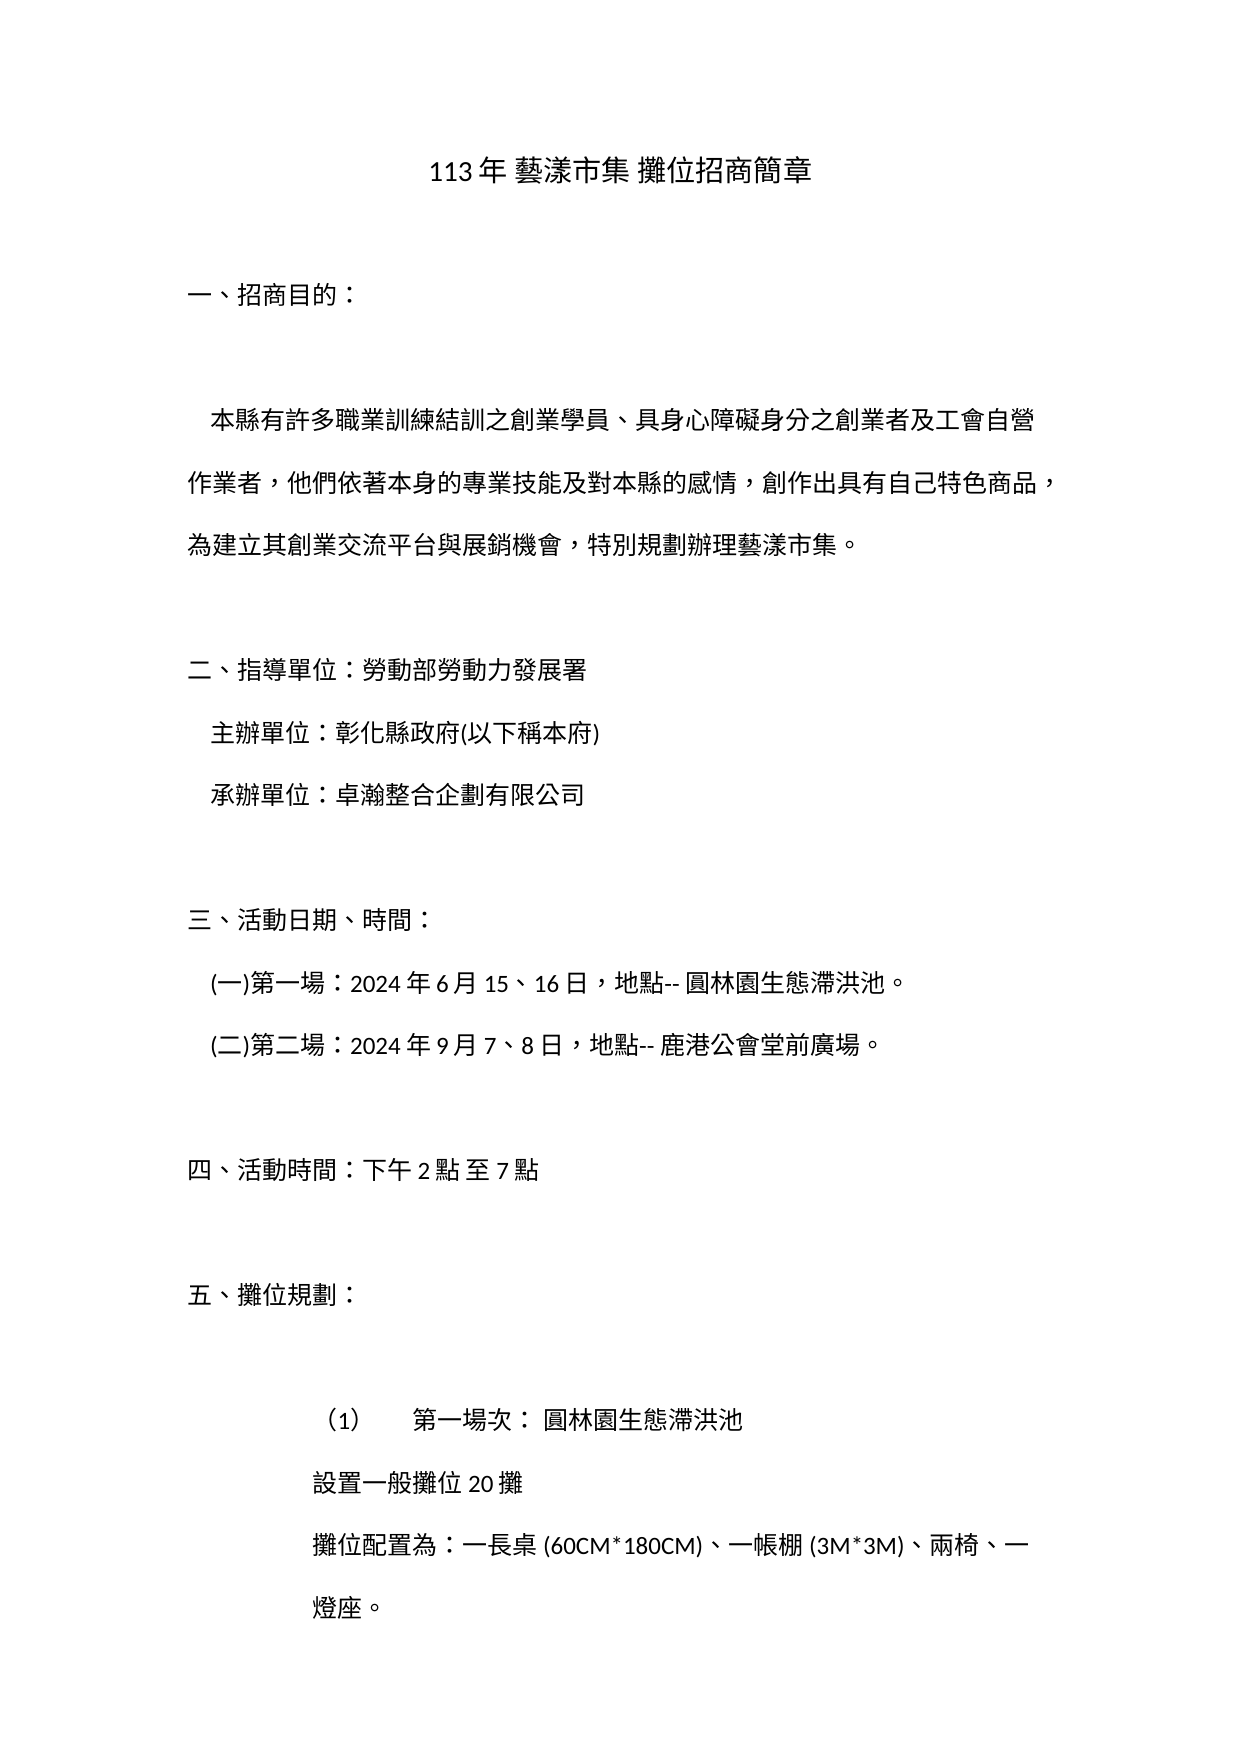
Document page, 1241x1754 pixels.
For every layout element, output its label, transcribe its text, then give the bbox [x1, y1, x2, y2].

text (二)第二場：2024年9月7、8日，地點-- 鹿港公會堂前廣場。 [187, 1002, 1053, 1064]
text 主辦單位：彰化縣政府(以下稱本府) [187, 689, 1053, 752]
text 一、招商目的： [187, 252, 1053, 314]
text 三、活動日期、時間： [187, 877, 1053, 939]
text 本縣有許多職業訓練結訓之創業學員、具身心障礙身分之創業者及工會自營作業者，他們依著本身的專業技能及對本縣的感情，創作出具有自己特色商品，為建立其創業交流平台與展銷機會，特別規劃辦理藝漾市集。 [187, 377, 1053, 564]
text 五、攤位規劃： [187, 1252, 1053, 1314]
text 設置一般攤位 20攤 [312, 1439, 1053, 1502]
text (一)第一場：2024年6月15、16日，地點-- 圓林園生態滯洪池。 [187, 939, 1053, 1002]
list 第一場次： 圓林園生態滯洪池 [312, 1377, 1053, 1439]
text 攤位配置為：一長桌 (60CM*180CM)、一帳棚 (3M*3M)、兩椅、一燈座。 [312, 1502, 1053, 1627]
text 113年 藝漾市集 攤位招商簡章 [187, 127, 1053, 189]
text 承辦單位：卓瀚整合企劃有限公司 [187, 752, 1053, 814]
text 二、指導單位：勞動部勞動力發展署 [187, 627, 1053, 689]
text 四、活動時間：下午2點 至 7點 [187, 1127, 1053, 1189]
